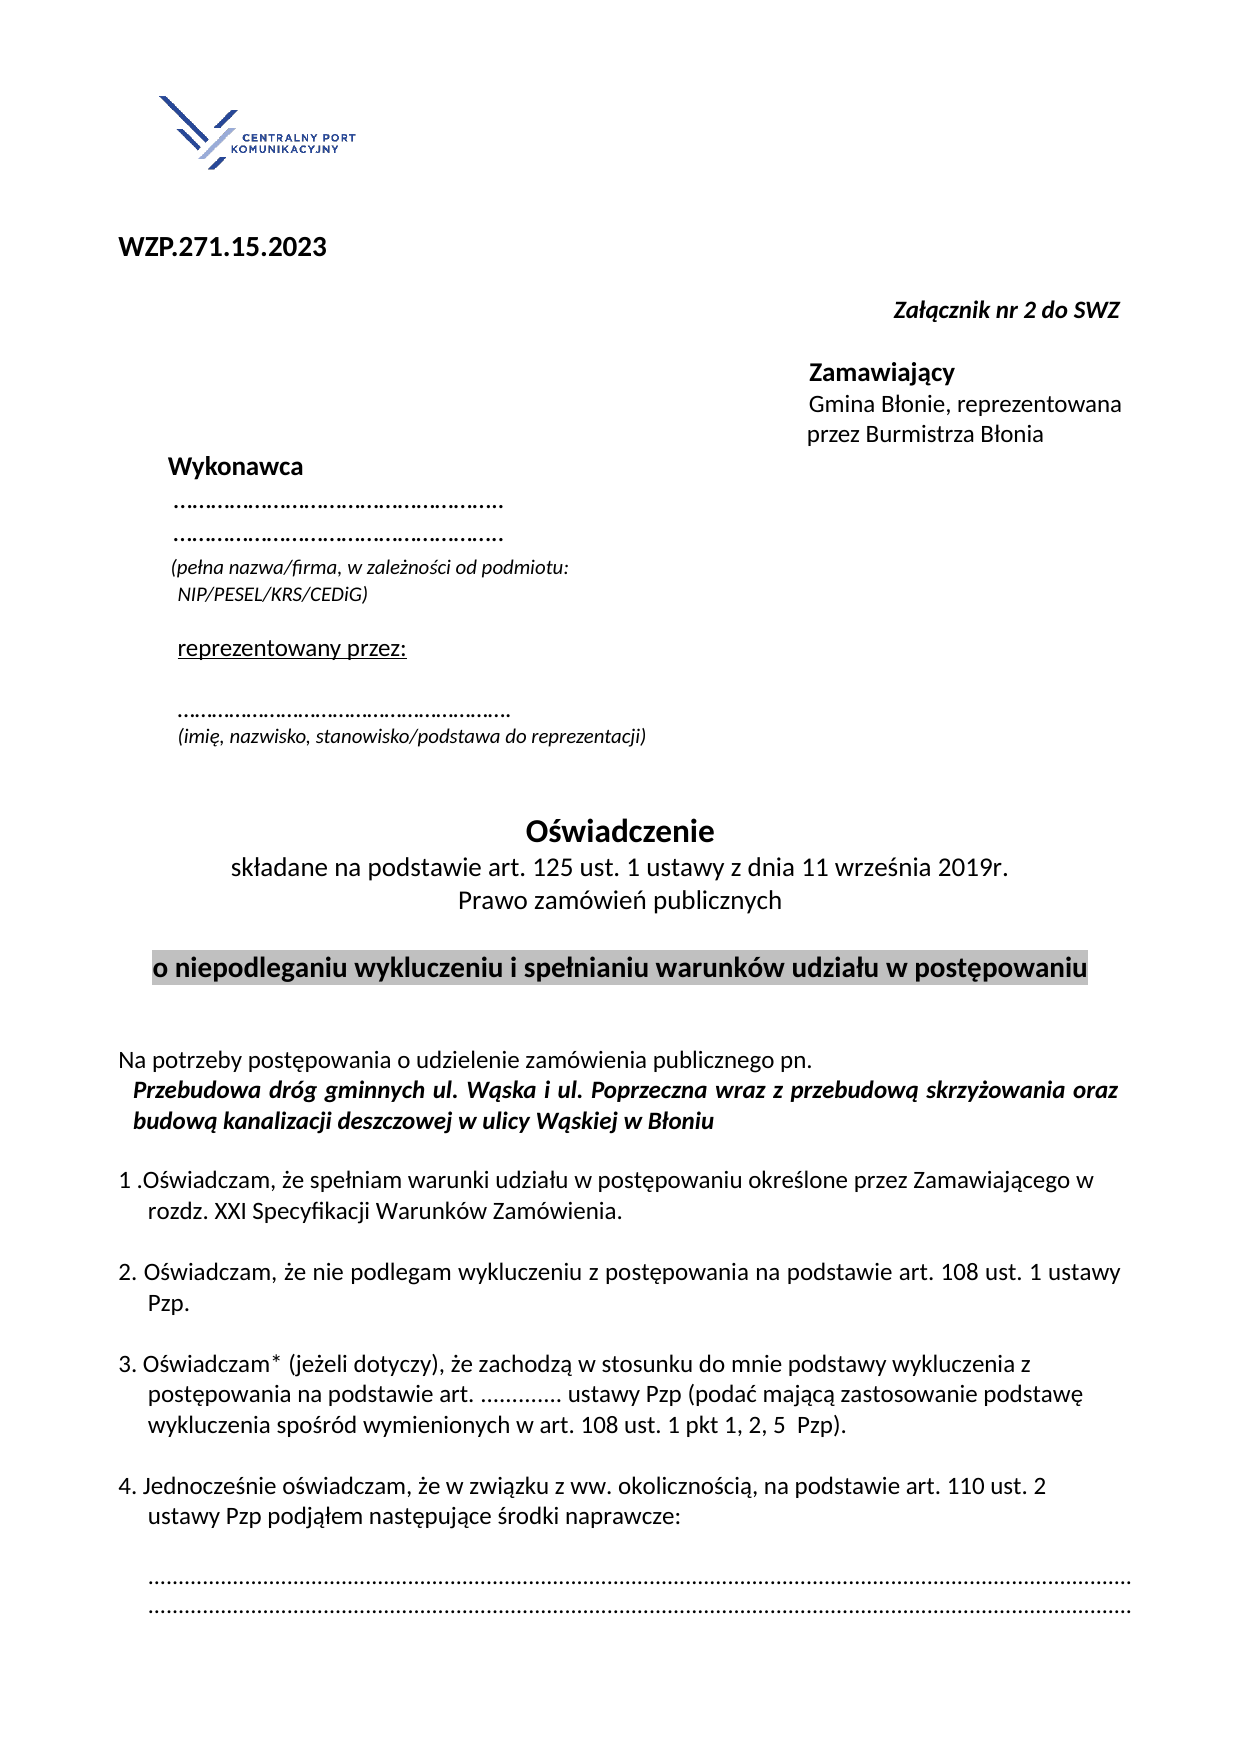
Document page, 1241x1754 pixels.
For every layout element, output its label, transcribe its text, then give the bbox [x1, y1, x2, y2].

text …………………………………………………. [177, 693, 1122, 723]
text ...................................................................................................................................................................................................................................................................................................................................... [148, 1561, 1137, 1620]
text 3. Oświadczam* (jeżeli dotyczy), że zachodzą w stosunku do mnie podstawy wykluczenia z [118, 1348, 1122, 1378]
text Gmina Błonie, reprezentowana [803, 388, 1152, 418]
text (pełna nazwa/firma, w zależności od podmiotu: [118, 548, 1122, 581]
text ustawy Pzp podjąłem następujące środki naprawcze: [148, 1500, 1122, 1531]
text …………………………………………….. [118, 482, 1122, 515]
text Zamawiający [809, 355, 1122, 388]
text NIP/PESEL/KRS/CEDiG) [177, 581, 1122, 606]
text 1 .Oświadczam, że spełniam warunki udziału w postępowaniu określone przez Zamawiającego w [118, 1164, 1122, 1195]
text …………………………………………….. [118, 515, 1122, 548]
text Na potrzeby postępowania o udzielenie zamówienia publicznego pn. [118, 1044, 1122, 1074]
text wykluczenia spośród wymienionych w art. 108 ust. 1 pkt 1, 2, 5 Pzp). [148, 1409, 1122, 1439]
text o niepodleganiu wykluczeniu i spełnianiu warunków udziału w postępowaniu [118, 949, 1122, 985]
text Prawo zamówień publicznych [118, 883, 1122, 917]
text Oświadczenie [118, 810, 1122, 851]
text Przebudowa dróg gminnych ul. Wąska i ul. Poprzeczna wraz z przebudową skrzyżowania oraz budową kanalizacji deszczowej w ulicy Wąskiej w Błoniu [133, 1074, 1122, 1135]
text Wykonawca [118, 449, 1122, 482]
text 2. Oświadczam, że nie podlegam wykluczeniu z postępowania na podstawie art. 108 ust. 1 ustawy Pzp. [118, 1256, 1122, 1317]
text składane na podstawie art. 125 ust. 1 ustawy z dnia 11 września 2019r. [118, 851, 1122, 883]
text (imię, nazwisko, stanowisko/podstawa do reprezentacji) [177, 723, 1122, 749]
text postępowania na podstawie art. ............. ustawy Pzp (podać mającą zastosowanie podstawę [148, 1378, 1107, 1409]
text rozdz. XXI Specyfikacji Warunków Zamówienia. [148, 1195, 1122, 1226]
text przez Burmistrza Błonia [342, 418, 1122, 449]
text reprezentowany przez: [177, 632, 1122, 662]
text Załącznik nr 2 do SWZ [118, 294, 1122, 324]
text 4. Jednocześnie oświadczam, że w związku z ww. okolicznością, na podstawie art. 110 ust. 2 [118, 1470, 1122, 1500]
